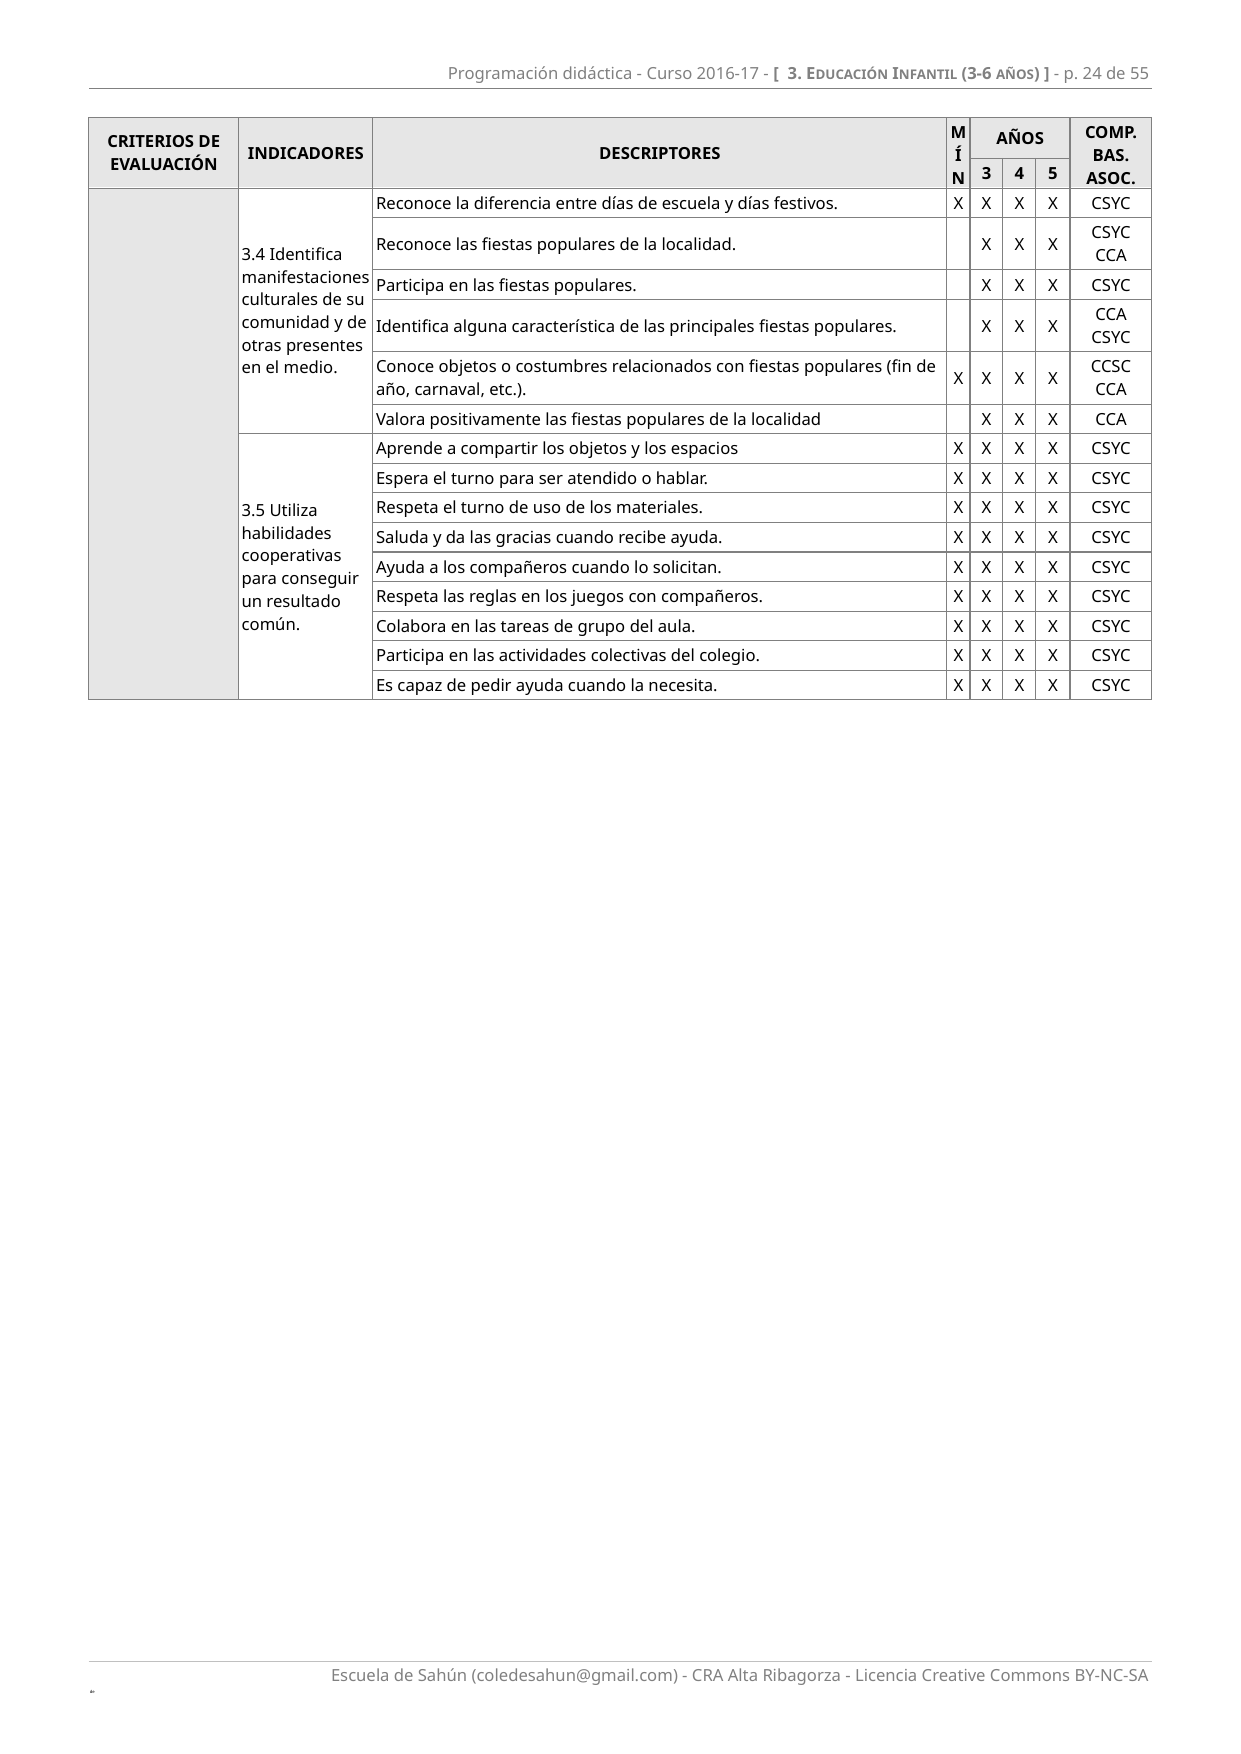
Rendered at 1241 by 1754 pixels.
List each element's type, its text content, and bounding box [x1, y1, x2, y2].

table_cell X [1003, 641, 1035, 670]
table_cell CSYC [1071, 641, 1151, 670]
table_cell [947, 218, 969, 269]
table_cell X [1036, 300, 1069, 351]
table_cell X [971, 218, 1002, 269]
table_cell X [1003, 464, 1035, 492]
table_header AÑOS [971, 118, 1069, 158]
table_cell X [1036, 434, 1069, 463]
table_cell CCSC CCA [1071, 352, 1151, 403]
table_cell X [971, 405, 1002, 433]
table_header DESCRIPTORES [373, 118, 946, 187]
table_cell X [947, 434, 969, 463]
table_cell X [947, 641, 969, 670]
table_cell X [1036, 464, 1069, 492]
table_cell X [1036, 352, 1069, 403]
table_cell 3.5 Utiliza habili­dades cooperati­vas para conse­guir un resulta­do común. [239, 434, 372, 699]
table_cell Ayuda a los compañeros cuando lo solicitan. [373, 553, 946, 581]
table_cell X [1036, 270, 1069, 299]
table_cell X [1036, 612, 1069, 640]
table_header INDICADORES [239, 118, 372, 187]
table_cell X [1036, 405, 1069, 433]
table_cell X [1003, 270, 1035, 299]
table_cell X [971, 189, 1002, 217]
table_cell Reconoce la diferencia entre días de escuela y días festivos. [373, 189, 946, 217]
table_cell CSYC [1071, 671, 1151, 699]
table_cell X [1003, 189, 1035, 217]
table_cell X [947, 352, 969, 403]
table_cell Participa en las fiestas populares. [373, 270, 946, 299]
table_cell X [971, 464, 1002, 492]
table_cell X [1003, 582, 1035, 611]
table_cell X [947, 464, 969, 492]
table_cell X [971, 352, 1002, 403]
table_cell X [1003, 300, 1035, 351]
table_cell X [947, 523, 969, 551]
table_cell Es capaz de pedir ayuda cuando la necesita. [373, 671, 946, 699]
table_cell CSYC [1071, 189, 1151, 217]
table_cell Espera el turno para ser atendido o hablar. [373, 464, 946, 492]
table_cell X [971, 300, 1002, 351]
table_cell X [1036, 218, 1069, 269]
table_cell X [1036, 582, 1069, 611]
table_cell Valora positivamente las fiestas populares de la localidad [373, 405, 946, 433]
table_cell X [971, 523, 1002, 551]
table_cell CCA [1071, 405, 1151, 433]
table_cell X [947, 189, 969, 217]
table_cell X [1036, 523, 1069, 551]
table_cell X [971, 612, 1002, 640]
table_cell Aprende a compartir los objetos y los espacios [373, 434, 946, 463]
table_cell CSYC [1071, 270, 1151, 299]
table_cell CSYC [1071, 612, 1151, 640]
table_cell X [1003, 493, 1035, 522]
table_cell X [947, 612, 969, 640]
table_cell CSYC CCA [1071, 218, 1151, 269]
table_cell X [1003, 405, 1035, 433]
table_cell [947, 270, 969, 299]
table_cell X [971, 671, 1002, 699]
table_cell X [971, 582, 1002, 611]
table_cell 3 [971, 159, 1002, 187]
table_cell CSYC [1071, 493, 1151, 522]
table_cell 3.4 Identifica manifestaciones culturales de su comunidad y de otras presentes en el medio. [239, 189, 372, 433]
table_cell Reconoce las fiestas populares de la localidad. [373, 218, 946, 269]
table_cell X [947, 582, 969, 611]
table_cell CSYC [1071, 464, 1151, 492]
table_cell 4 [1003, 159, 1035, 187]
table_cell Respeta el turno de uso de los materiales. [373, 493, 946, 522]
table_cell X [947, 553, 969, 581]
table_cell X [947, 671, 969, 699]
table_cell X [1003, 671, 1035, 699]
table_cell CCA CSYC [1071, 300, 1151, 351]
table_cell 5 [1036, 159, 1069, 187]
table_cell Respeta las reglas en los juegos con compañeros. [373, 582, 946, 611]
table_cell [947, 300, 969, 351]
table_cell Participa en las actividades colectivas del colegio. [373, 641, 946, 670]
table_cell X [1036, 671, 1069, 699]
table_cell Saluda y da las gracias cuando recibe ayuda. [373, 523, 946, 551]
table_cell Colabora en las tareas de grupo del aula. [373, 612, 946, 640]
table_cell Identifica alguna característica de las principales fiestas populares. [373, 300, 946, 351]
table_cell X [1003, 612, 1035, 640]
table_cell X [1036, 493, 1069, 522]
table_cell X [971, 493, 1002, 522]
table_cell X [1003, 352, 1035, 403]
table_cell X [971, 641, 1002, 670]
table_header CRITERIOS DE EVALUACIÓN [89, 118, 238, 187]
table_cell X [1003, 218, 1035, 269]
table_cell CSYC [1071, 434, 1151, 463]
table_cell CSYC [1071, 582, 1151, 611]
table_cell X [1036, 189, 1069, 217]
table_cell X [1003, 523, 1035, 551]
table_cell X [971, 553, 1002, 581]
table_cell CSYC [1071, 553, 1151, 581]
table_cell [947, 405, 969, 433]
table_header MÍN [947, 118, 969, 187]
table_cell X [1003, 553, 1035, 581]
table_cell X [947, 493, 969, 522]
table_cell Conoce objetos o costumbres relacionados con fiestas populares (fin de año, carnaval, etc.). [373, 352, 946, 403]
table_cell X [1036, 553, 1069, 581]
table_cell X [1003, 434, 1035, 463]
table_cell CSYC [1071, 523, 1151, 551]
table_cell X [971, 270, 1002, 299]
table_cell X [971, 434, 1002, 463]
table_cell X [1036, 641, 1069, 670]
table_cell [89, 189, 238, 699]
table_header COMP. BAS. ASOC. [1071, 118, 1151, 187]
